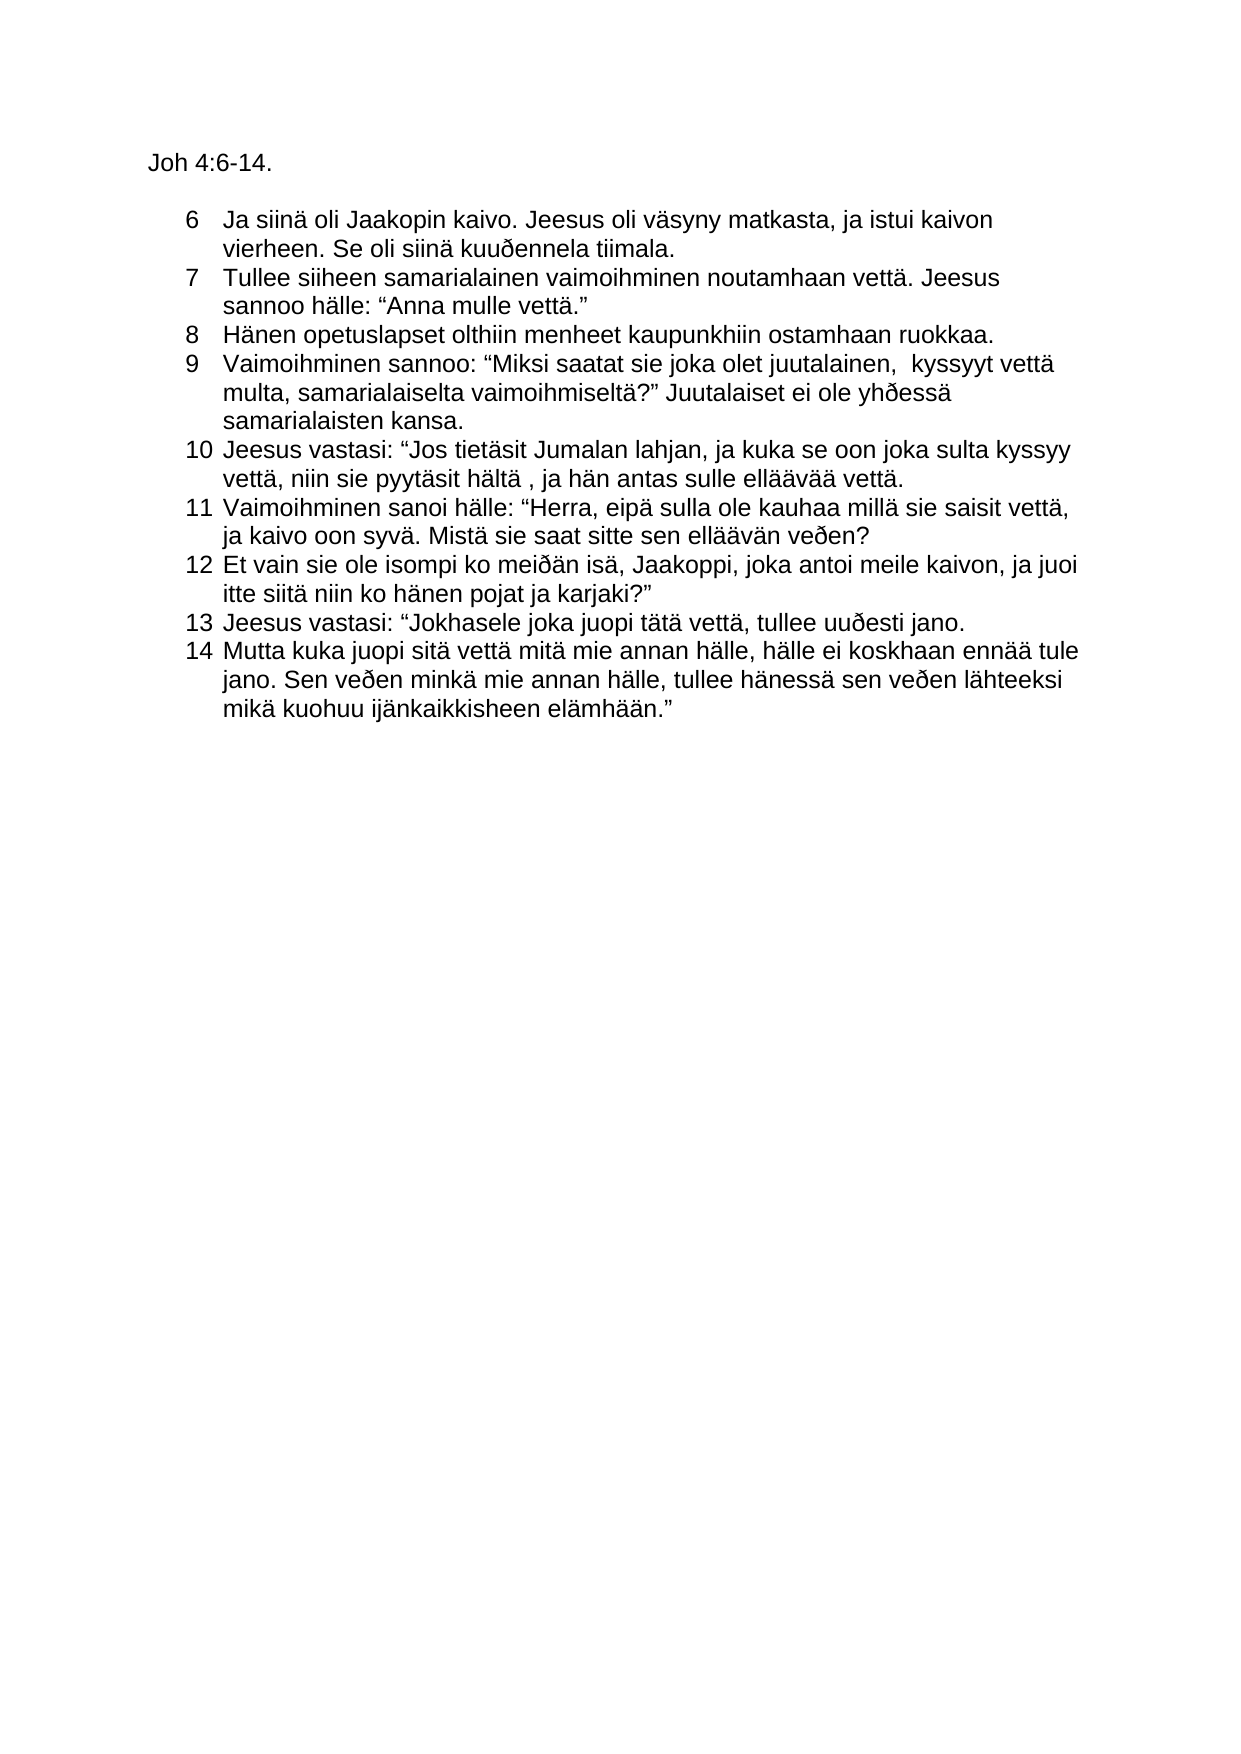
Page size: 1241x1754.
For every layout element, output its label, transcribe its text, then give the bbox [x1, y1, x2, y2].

list Et vain sie ole isompi ko meiðän isä, Jaakoppi, joka antoi meile kaivon, ja juoi itte siitä niin ko hänen pojat ja karjaki?” [185, 550, 1093, 608]
list Ja siinä oli Jaakopin kaivo. Jeesus oli väsyny matkasta, ja istui kaivon vierheen. Se oli siinä kuuðennela tiimala. [185, 205, 1093, 263]
list Jeesus vastasi: “Jokhasele joka juopi tätä vettä, tullee uuðesti jano. [185, 608, 1093, 636]
list Vaimoihminen sannoo: “Miksi saatat sie joka olet juutalainen, kyssyyt vettä multa, samarialaiselta vaimoihmiseltä?” Juutalaiset ei ole yhðessä samarialaisten kansa. [185, 349, 1093, 435]
list Mutta kuka juopi sitä vettä mitä mie annan hälle, hälle ei koskhaan ennää tule jano. Sen veðen minkä mie annan hälle, tullee hänessä sen veðen lähteeksi mikä kuohuu ijänkaikkisheen elämhään.” [185, 636, 1093, 723]
list Jeesus vastasi: “Jos tietäsit Jumalan lahjan, ja kuka se oon joka sulta kyssyy vettä, niin sie pyytäsit hältä , ja hän antas sulle elläävää vettä. [185, 435, 1093, 493]
list Hänen opetuslapset olthiin menheet kaupunkhiin ostamhaan ruokkaa. [185, 320, 1093, 349]
list Vaimoihminen sanoi hälle: “Herra, eipä sulla ole kauhaa millä sie saisit vettä, ja kaivo oon syvä. Mistä sie saat sitte sen elläävän veðen? [185, 493, 1093, 550]
text Joh 4:6-14. [148, 148, 1093, 176]
list Tullee siiheen samarialainen vaimoihminen noutamhaan vettä. Jeesus sannoo hälle: “Anna mulle vettä.” [185, 263, 1093, 320]
